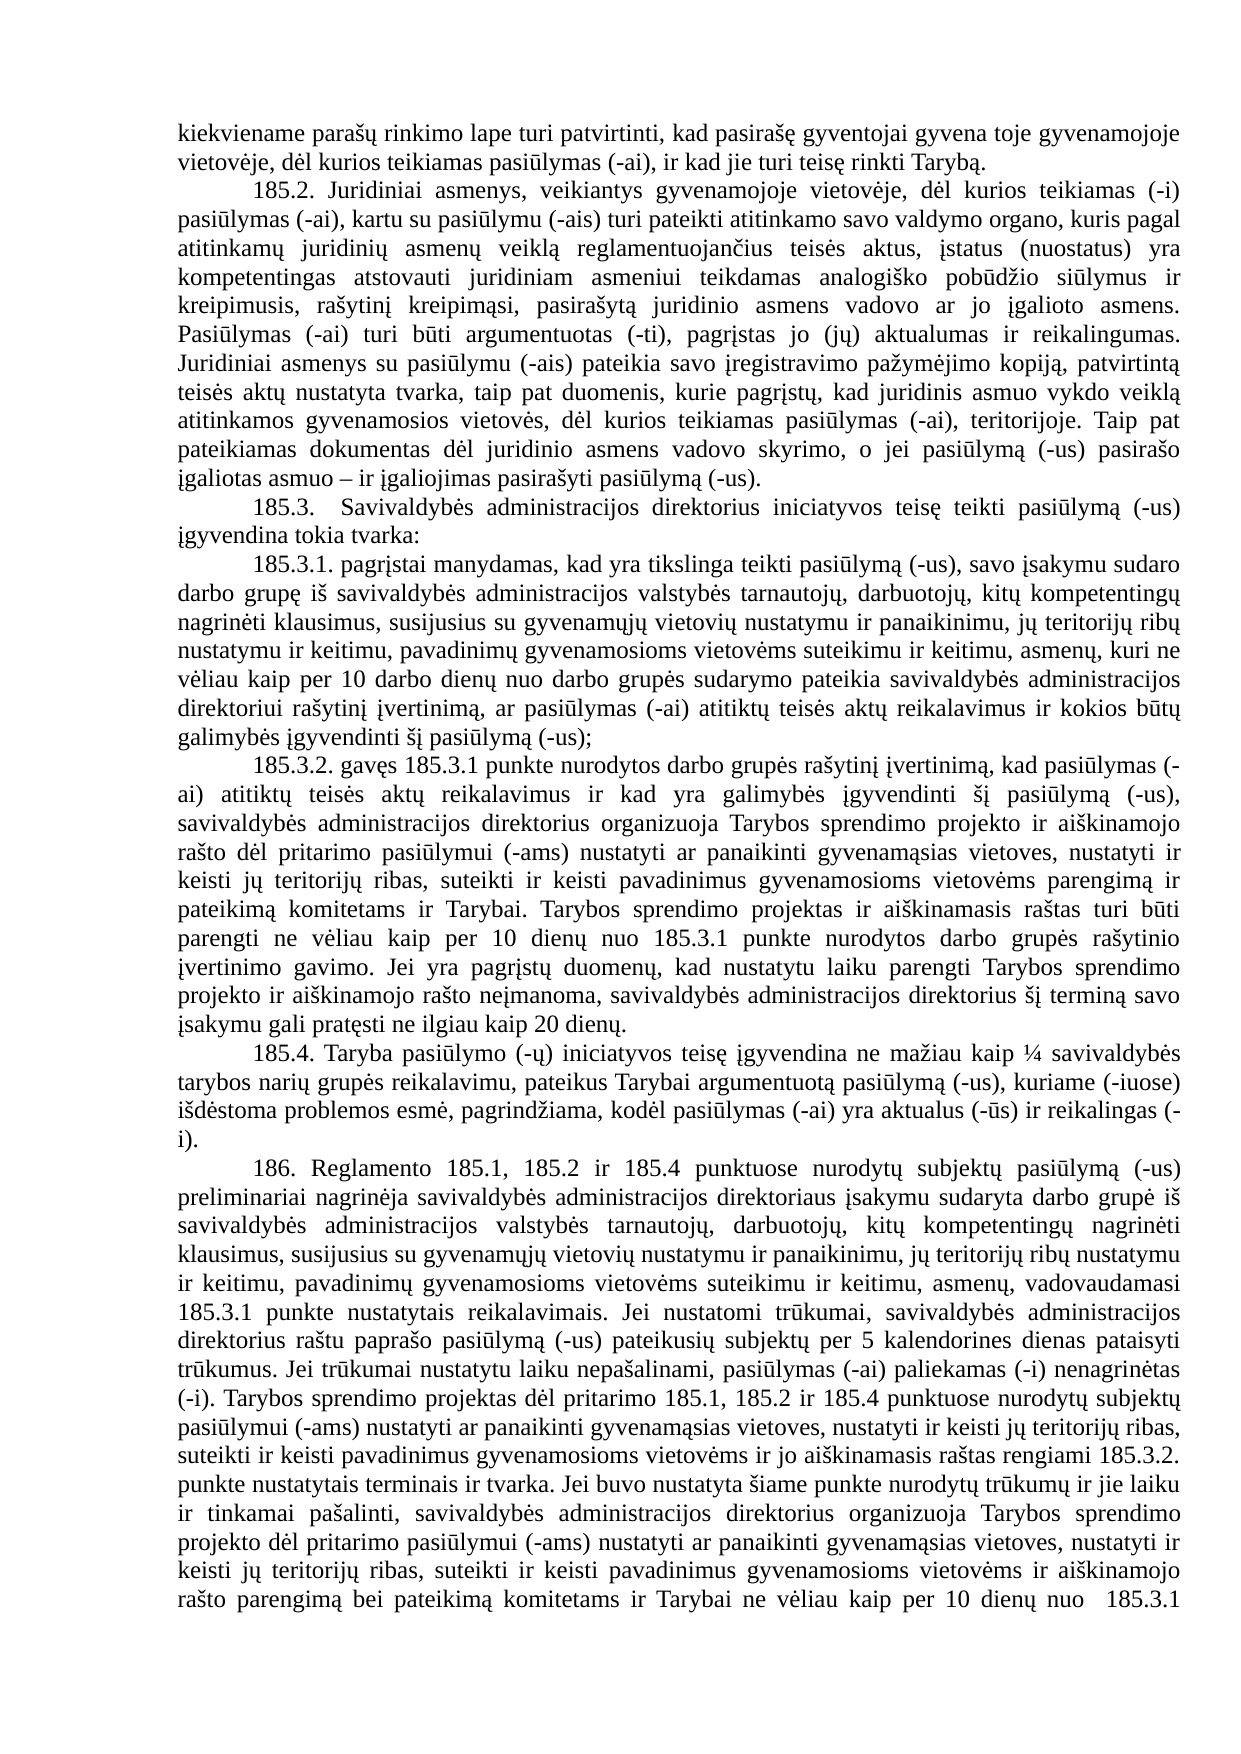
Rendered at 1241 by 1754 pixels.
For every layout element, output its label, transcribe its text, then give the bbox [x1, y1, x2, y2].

text 185.3. Savivaldybės administracijos direktorius iniciatyvos teisę teikti pasiūlymą (-us) įgyvendina tokia tvarka: [177, 492, 1181, 549]
text 185.3.2. gavęs 185.3.1 punkte nurodytos darbo grupės rašytinį įvertinimą, kad pasiūlymas (-ai) atitiktų teisės aktų reikalavimus ir kad yra galimybės įgyvendinti šį pasiūlymą (-us), savivaldybės administracijos direktorius organizuoja Tarybos sprendimo projekto ir aiškinamojo rašto dėl pritarimo pasiūlymui (-ams) nustatyti ar panaikinti gyvenamąsias vietoves, nustatyti ir keisti jų teritorijų ribas, suteikti ir keisti pavadinimus gyvenamosioms vietovėms parengimą ir pateikimą komitetams ir Tarybai. Tarybos sprendimo projektas ir aiškinamasis raštas turi būti parengti ne vėliau kaip per 10 dienų nuo 185.3.1 punkte nurodytos darbo grupės rašytinio įvertinimo gavimo. Jei yra pagrįstų duomenų, kad nustatytu laiku parengti Tarybos sprendimo projekto ir aiškinamojo rašto neįmanoma, savivaldybės administracijos direktorius šį terminą savo įsakymu gali pratęsti ne ilgiau kaip 20 dienų. [177, 751, 1181, 1038]
text 185.2. Juridiniai asmenys, veikiantys gyvenamojoje vietovėje, dėl kurios teikiamas (-i) pasiūlymas (-ai), kartu su pasiūlymu (-ais) turi pateikti atitinkamo savo valdymo organo, kuris pagal atitinkamų juridinių asmenų veiklą reglamentuojančius teisės aktus, įstatus (nuostatus) yra kompetentingas atstovauti juridiniam asmeniui teikdamas analogiško pobūdžio siūlymus ir kreipimusis, rašytinį kreipimąsi, pasirašytą juridinio asmens vadovo ar jo įgalioto asmens. Pasiūlymas (-ai) turi būti argumentuotas (-ti), pagrįstas jo (jų) aktualumas ir reikalingumas. Juridiniai asmenys su pasiūlymu (-ais) pateikia savo įregistravimo pažymėjimo kopiją, patvirtintą teisės aktų nustatyta tvarka, taip pat duomenis, kurie pagrįstų, kad juridinis asmuo vykdo veiklą atitinkamos gyvenamosios vietovės, dėl kurios teikiamas pasiūlymas (-ai), teritorijoje. Taip pat pateikiamas dokumentas dėl juridinio asmens vadovo skyrimo, o jei pasiūlymą (-us) pasirašo įgaliotas asmuo – ir įgaliojimas pasirašyti pasiūlymą (-us). [177, 176, 1181, 492]
text 186. Reglamento 185.1, 185.2 ir 185.4 punktuose nurodytų subjektų pasiūlymą (-us) preliminariai nagrinėja savivaldybės administracijos direktoriaus įsakymu sudaryta darbo grupė iš savivaldybės administracijos valstybės tarnautojų, darbuotojų, kitų kompetentingų nagrinėti klausimus, susijusius su gyvenamųjų vietovių nustatymu ir panaikinimu, jų teritorijų ribų nustatymu ir keitimu, pavadinimų gyvenamosioms vietovėms suteikimu ir keitimu, asmenų, vadovaudamasi 185.3.1 punkte nustatytais reikalavimais. Jei nustatomi trūkumai, savivaldybės administracijos direktorius raštu paprašo pasiūlymą (-us) pateikusių subjektų per 5 kalendorines dienas pataisyti trūkumus. Jei trūkumai nustatytu laiku nepašalinami, pasiūlymas (-ai) paliekamas (-i) nenagrinėtas (-i). Tarybos sprendimo projektas dėl pritarimo 185.1, 185.2 ir 185.4 punktuose nurodytų subjektų pasiūlymui (-ams) nustatyti ar panaikinti gyvenamąsias vietoves, nustatyti ir keisti jų teritorijų ribas, suteikti ir keisti pavadinimus gyvenamosioms vietovėms ir jo aiškinamasis raštas rengiami 185.3.2. punkte nustatytais terminais ir tvarka. Jei buvo nustatyta šiame punkte nurodytų trūkumų ir jie laiku ir tinkamai pašalinti, savivaldybės administracijos direktorius organizuoja Tarybos sprendimo projekto dėl pritarimo pasiūlymui (-ams) nustatyti ar panaikinti gyvenamąsias vietoves, nustatyti ir keisti jų teritorijų ribas, suteikti ir keisti pavadinimus gyvenamosioms vietovėms ir aiškinamojo rašto parengimą bei pateikimą komitetams ir Tarybai ne vėliau kaip per 10 dienų nuo 185.3.1 [177, 1153, 1181, 1613]
text kiekviename parašų rinkimo lape turi patvirtinti, kad pasirašę gyventojai gyvena toje gyvenamojoje vietovėje, dėl kurios teikiamas pasiūlymas (-ai), ir kad jie turi teisę rinkti Tarybą. [177, 118, 1181, 176]
text 185.4. Taryba pasiūlymo (-ų) iniciatyvos teisę įgyvendina ne mažiau kaip ¼ savivaldybės tarybos narių grupės reikalavimu, pateikus Tarybai argumentuotą pasiūlymą (-us), kuriame (-iuose) išdėstoma problemos esmė, pagrindžiama, kodėl pasiūlymas (-ai) yra aktualus (-ūs) ir reikalingas (-i). [177, 1038, 1181, 1153]
text 185.3.1. pagrįstai manydamas, kad yra tikslinga teikti pasiūlymą (-us), savo įsakymu sudaro darbo grupę iš savivaldybės administracijos valstybės tarnautojų, darbuotojų, kitų kompetentingų nagrinėti klausimus, susijusius su gyvenamųjų vietovių nustatymu ir panaikinimu, jų teritorijų ribų nustatymu ir keitimu, pavadinimų gyvenamosioms vietovėms suteikimu ir keitimu, asmenų, kuri ne vėliau kaip per 10 darbo dienų nuo darbo grupės sudarymo pateikia savivaldybės administracijos direktoriui rašytinį įvertinimą, ar pasiūlymas (-ai) atitiktų teisės aktų reikalavimus ir kokios būtų galimybės įgyvendinti šį pasiūlymą (-us); [177, 549, 1181, 751]
